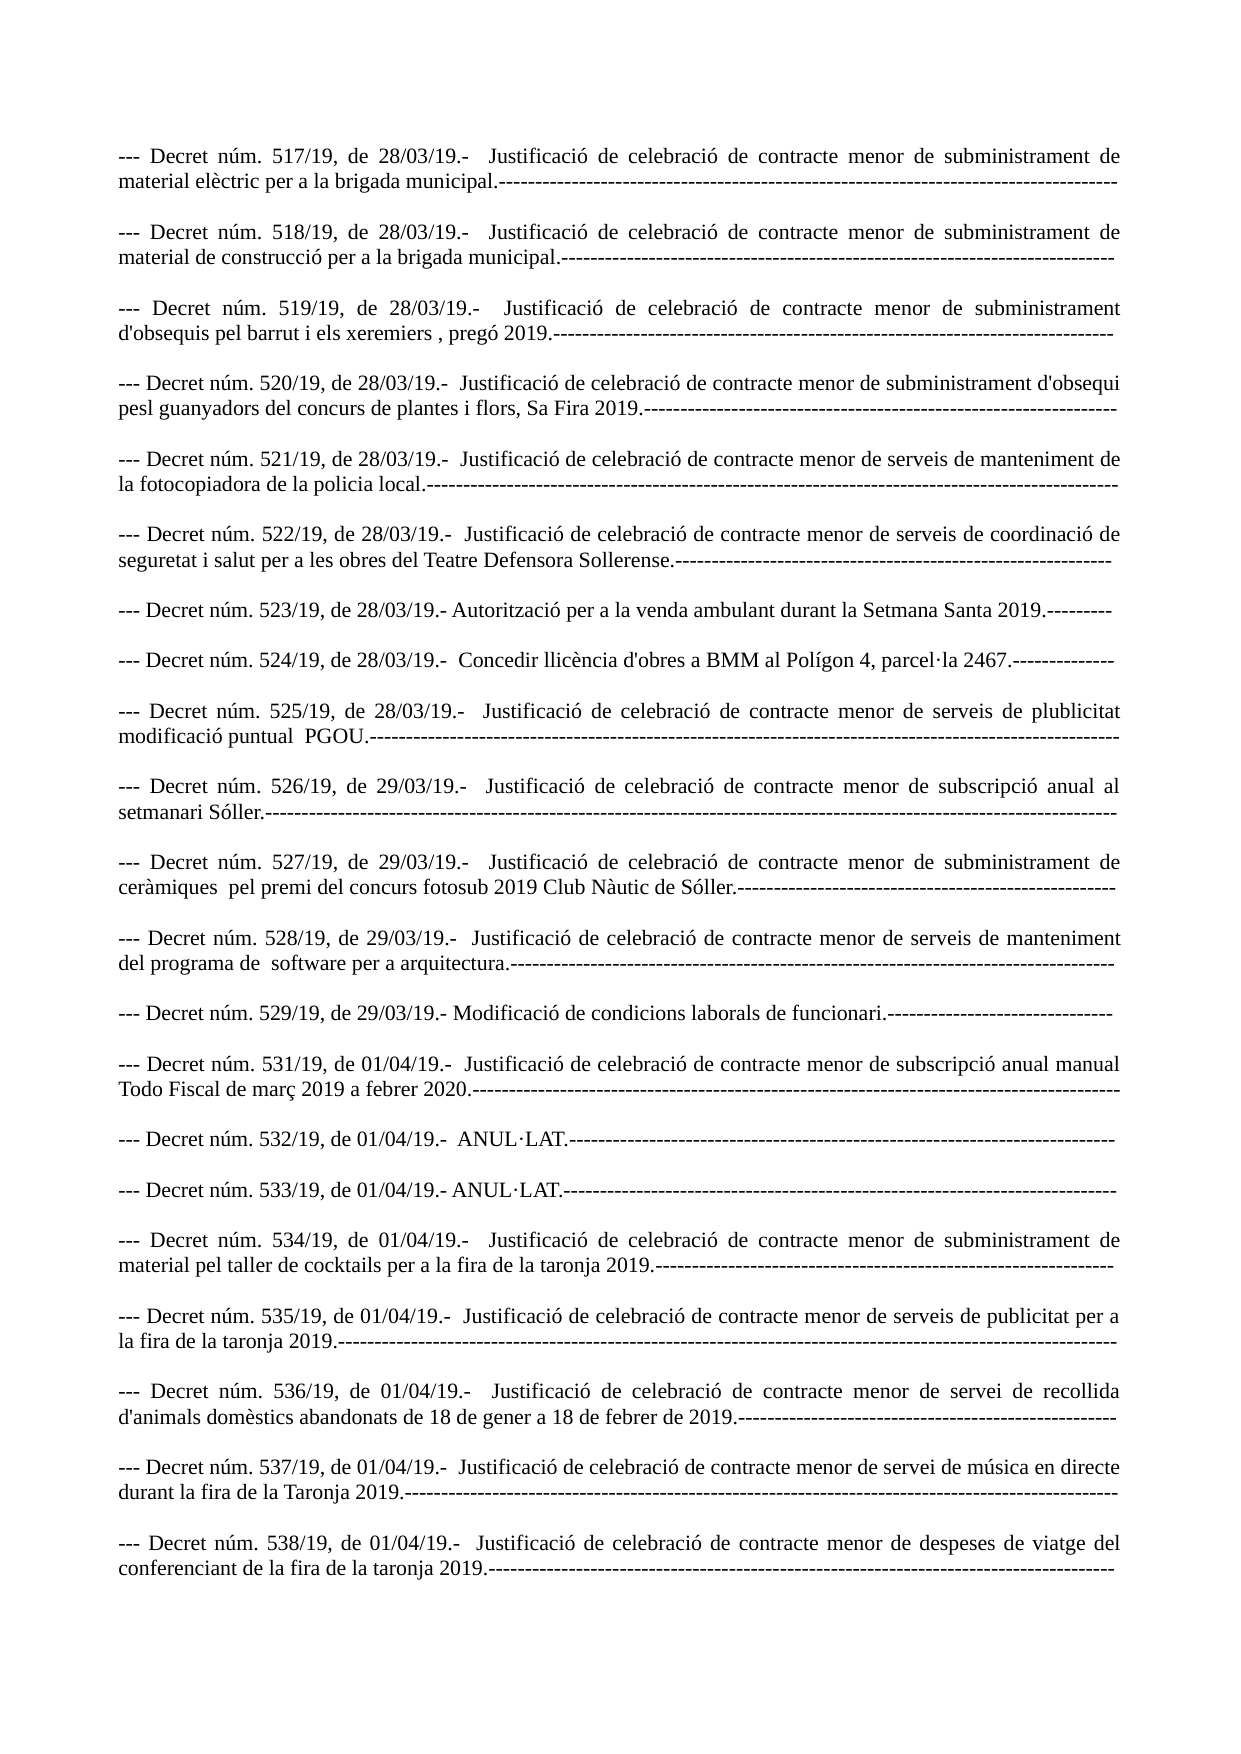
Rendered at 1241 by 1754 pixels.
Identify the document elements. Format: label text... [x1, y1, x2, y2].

text --- Decret núm. 528/19, de 29/03/19.- Justificació de celebració de contracte menor de serveis de manteniment del programa de software per a arquitectura.----------------------------------------------------------------------------------- [118, 925, 1122, 975]
text --- Decret núm. 517/19, de 28/03/19.- Justificació de celebració de contracte menor de subministrament de material elèctric per a la brigada municipal.------------------------------------------------------------------------------------- [118, 143, 1122, 194]
text --- Decret núm. 519/19, de 28/03/19.- Justificació de celebració de contracte menor de subministrament d'obsequis pel barrut i els xeremiers , pregó 2019.----------------------------------------------------------------------------- [118, 294, 1122, 345]
text --- Decret núm. 533/19, de 01/04/19.- ANUL·LAT.---------------------------------------------------------------------------- [118, 1177, 1122, 1202]
text --- Decret núm. 527/19, de 29/03/19.- Justificació de celebració de contracte menor de subministrament de ceràmiques pel premi del concurs fotosub 2019 Club Nàutic de Sóller.---------------------------------------------------- [118, 849, 1122, 899]
text --- Decret núm. 531/19, de 01/04/19.- Justificació de celebració de contracte menor de subscripció anual manual Todo Fiscal de març 2019 a febrer 2020.----------------------------------------------------------------------------------------- [118, 1051, 1122, 1101]
text --- Decret núm. 526/19, de 29/03/19.- Justificació de celebració de contracte menor de subscripció anual al setmanari Sóller.--------------------------------------------------------------------------------------------------------------------- [118, 773, 1122, 824]
text --- Decret núm. 535/19, de 01/04/19.- Justificació de celebració de contracte menor de serveis de publicitat per a la fira de la taronja 2019.----------------------------------------------------------------------------------------------------------- [118, 1303, 1122, 1353]
text --- Decret núm. 524/19, de 28/03/19.- Concedir llicència d'obres a BMM al Polígon 4, parcel·la 2467.-------------- [118, 647, 1122, 673]
text --- Decret núm. 529/19, de 29/03/19.- Modificació de condicions laborals de funcionari.------------------------------- [118, 1000, 1122, 1026]
text --- Decret núm. 525/19, de 28/03/19.- Justificació de celebració de contracte menor de serveis de plublicitat modificació puntual PGOU.------------------------------------------------------------------------------------------------------- [118, 698, 1122, 748]
text --- Decret núm. 538/19, de 01/04/19.- Justificació de celebració de contracte menor de despeses de viatge del conferenciant de la fira de la taronja 2019.-------------------------------------------------------------------------------------- [118, 1530, 1122, 1580]
text --- Decret núm. 536/19, de 01/04/19.- Justificació de celebració de contracte menor de servei de recollida d'animals domèstics abandonats de 18 de gener a 18 de febrer de 2019.---------------------------------------------------- [118, 1378, 1122, 1429]
text --- Decret núm. 521/19, de 28/03/19.- Justificació de celebració de contracte menor de serveis de manteniment de la fotocopiadora de la policia local.----------------------------------------------------------------------------------------------- [118, 446, 1122, 496]
text --- Decret núm. 532/19, de 01/04/19.- ANUL·LAT.--------------------------------------------------------------------------- [118, 1126, 1122, 1152]
text --- Decret núm. 520/19, de 28/03/19.- Justificació de celebració de contracte menor de subministrament d'obsequi pesl guanyadors del concurs de plantes i flors, Sa Fira 2019.----------------------------------------------------------------- [118, 370, 1122, 421]
text --- Decret núm. 534/19, de 01/04/19.- Justificació de celebració de contracte menor de subministrament de material pel taller de cocktails per a la fira de la taronja 2019.--------------------------------------------------------------- [118, 1227, 1122, 1278]
text --- Decret núm. 537/19, de 01/04/19.- Justificació de celebració de contracte menor de servei de música en directe durant la fira de la Taronja 2019.-------------------------------------------------------------------------------------------------- [118, 1454, 1122, 1504]
text --- Decret núm. 518/19, de 28/03/19.- Justificació de celebració de contracte menor de subministrament de material de construcció per a la brigada municipal.---------------------------------------------------------------------------- [118, 219, 1122, 269]
text --- Decret núm. 523/19, de 28/03/19.- Autorització per a la venda ambulant durant la Setmana Santa 2019.--------- [118, 597, 1122, 622]
text --- Decret núm. 522/19, de 28/03/19.- Justificació de celebració de contracte menor de serveis de coordinació de seguretat i salut per a les obres del Teatre Defensora Sollerense.------------------------------------------------------------ [118, 521, 1122, 572]
